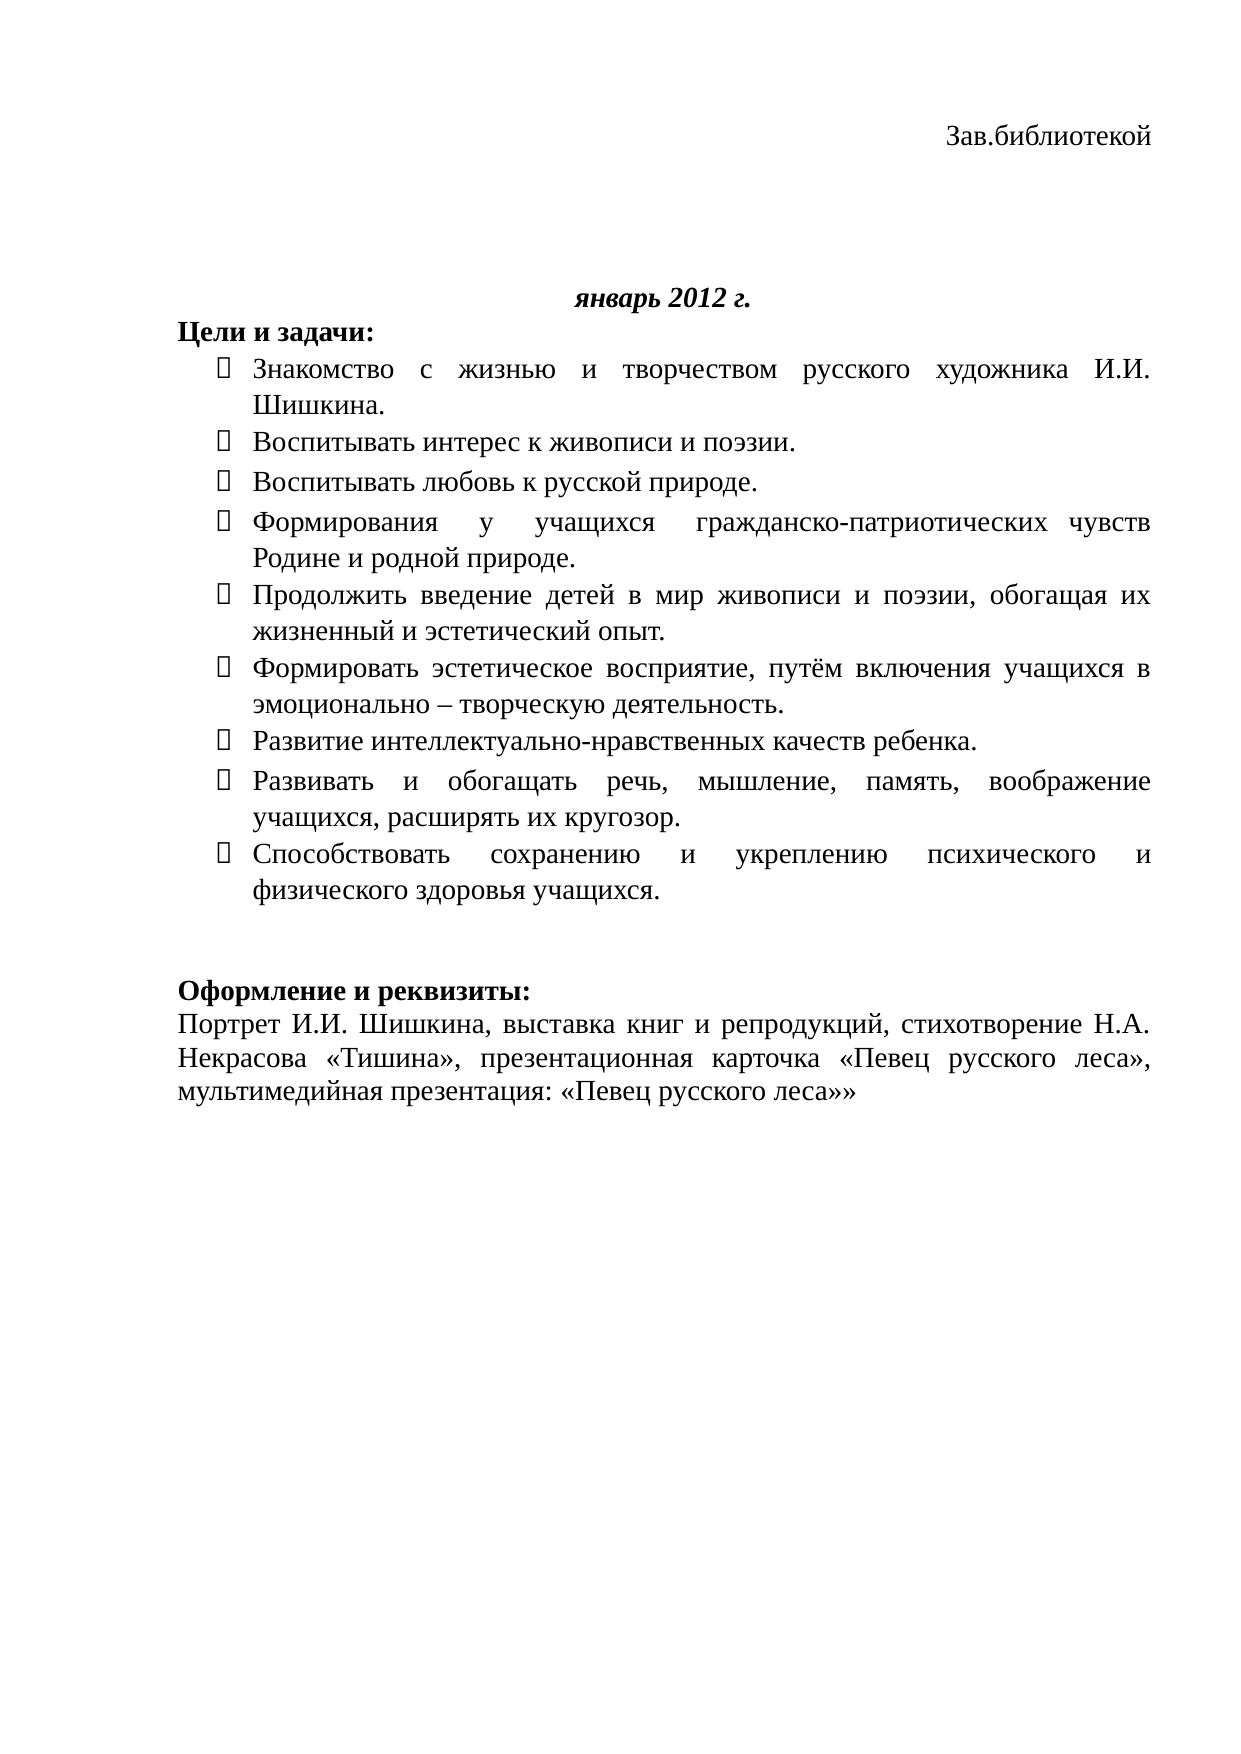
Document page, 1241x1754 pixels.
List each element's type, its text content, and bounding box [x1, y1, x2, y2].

text январь 2012 г. [177, 280, 1152, 314]
list Знакомство с жизнью и творчеством русского художника И.И. Шишкина. [215, 347, 1152, 421]
list Развивать и обогащать речь, мышление, память, воображение учащихся, расширять их кругозор. [215, 759, 1152, 833]
list Воспитывать интерес к живописи и поэзии. [215, 421, 1152, 460]
text Зав.библиотекой [177, 118, 1152, 152]
list Формировать эстетическое восприятие, путём включения учащихся в эмоционально – творческую деятельность. [215, 646, 1152, 720]
text Портрет И.И. Шишкина, выставка книг и репродукций, стихотворение Н.А. Некрасова «Тишина», презентационная карточка «Певец русского леса», мультимедийная презентация: «Певец русского леса»» [177, 1006, 1152, 1107]
text Цели и задачи: [177, 314, 1152, 347]
list Формирования у учащихся гражданско-патриотических чувств Родине и родной природе. [215, 500, 1152, 573]
list Воспитывать любовь к русской природе. [215, 460, 1152, 500]
list Способствовать сохранению и укреплению психического и физического здоровья учащихся. [215, 833, 1152, 906]
text Оформление и реквизиты: [177, 973, 1152, 1006]
list Развитие интеллектуально-нравственных качеств ребенка. [215, 720, 1152, 759]
list Продолжить введение детей в мир живописи и поэзии, обогащая их жизненный и эстетический опыт. [215, 573, 1152, 646]
